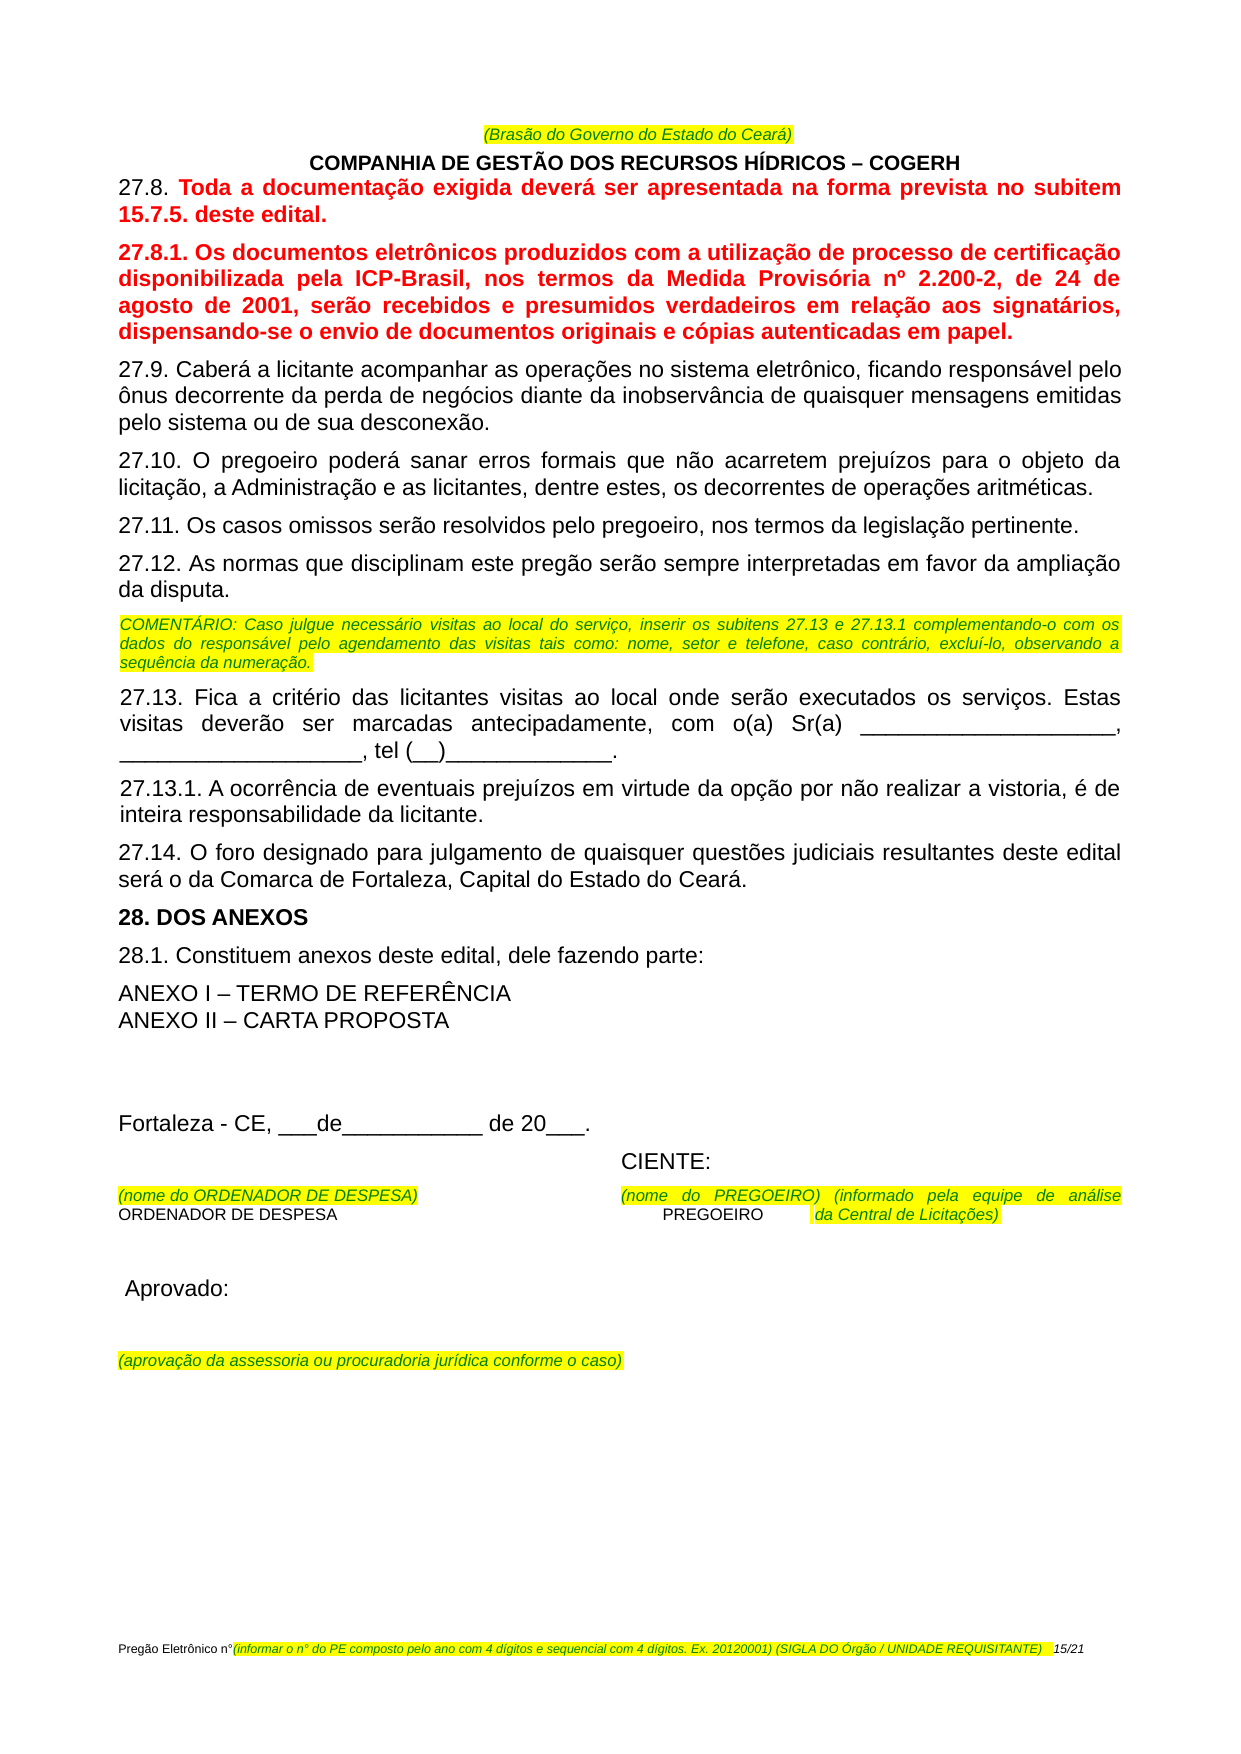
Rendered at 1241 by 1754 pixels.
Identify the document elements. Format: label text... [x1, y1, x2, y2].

text ANEXO I – TERMO DE REFERÊNCIA ANEXO II – CARTA PROPOSTA [118, 980, 1122, 1059]
text 27.9. Caberá a licitante acompanhar as operações no sistema eletrônico, ficando responsável pelo ônus decorrente da perda de negócios diante da inobservância de quaisquer mensagens emitidas pelo sistema ou de sua desconexão. [118, 356, 1122, 435]
text 28.1. Constituem anexos deste edital, dele fazendo parte: [118, 942, 1122, 968]
text 27.12. As normas que disciplinam este pregão serão sempre interpretadas em favor da ampliação da disputa. [118, 550, 1122, 603]
text 28. DOS ANEXOS [118, 904, 1122, 930]
text CIENTE: [118, 1148, 1122, 1174]
text COMENTÁRIO: Caso julgue necessário visitas ao local do serviço, inserir os subitens 27.13 e 27.13.1 complementando-o com os dados do responsável pelo agendamento das visitas tais como: nome, setor e telefone, caso contrário, excluí-lo, observando a sequência da numeração. [119, 614, 1122, 672]
text 27.13.1. A ocorrência de eventuais prejuízos em virtude da opção por não realizar a vistoria, é de inteira responsabilidade da licitante. [119, 775, 1122, 827]
text Aprovado: [118, 1274, 1122, 1301]
text (nome do ORDENADOR DE DESPESA) (nome do PREGOEIRO) (informado pela equipe de análise ORDENADOR DE DESPESA PREGOEIRO da Central de Licitações) [118, 1186, 1122, 1224]
text 27.8.1. Os documentos eletrônicos produzidos com a utilização de processo de certificação disponibilizada pela ICP-Brasil, nos termos da Medida Provisória nº 2.200-2, de 24 de agosto de 2001, serão recebidos e presumidos verdadeiros em relação aos signatários, dispensando-se o envio de documentos originais e cópias autenticadas em papel. [118, 239, 1122, 344]
text 27.10. O pregoeiro poderá sanar erros formais que não acarretem prejuízos para o objeto da licitação, a Administração e as licitantes, dentre estes, os decorrentes de operações aritméticas. [118, 447, 1122, 500]
text 27.13. Fica a critério das licitantes visitas ao local onde serão executados os serviços. Estas visitas deverão ser marcadas antecipadamente, com o(a) Sr(a) ____________________, ___________________, tel (__)_____________. [119, 684, 1122, 763]
text (aprovação da assessoria ou procuradoria jurídica conforme o caso) [118, 1351, 1122, 1370]
text 27.8. Toda a documentação exigida deverá ser apresentada na forma prevista no subitem 15.7.5. deste edital. [118, 174, 1122, 227]
text Fortaleza - CE, ___de___________ de 20___. [118, 1109, 1122, 1136]
text 27.14. O foro designado para julgamento de quaisquer questões judiciais resultantes deste edital será o da Comarca de Fortaleza, Capital do Estado do Ceará. [118, 839, 1122, 892]
text 27.11. Os casos omissos serão resolvidos pelo pregoeiro, nos termos da legislação pertinente. [118, 512, 1122, 538]
